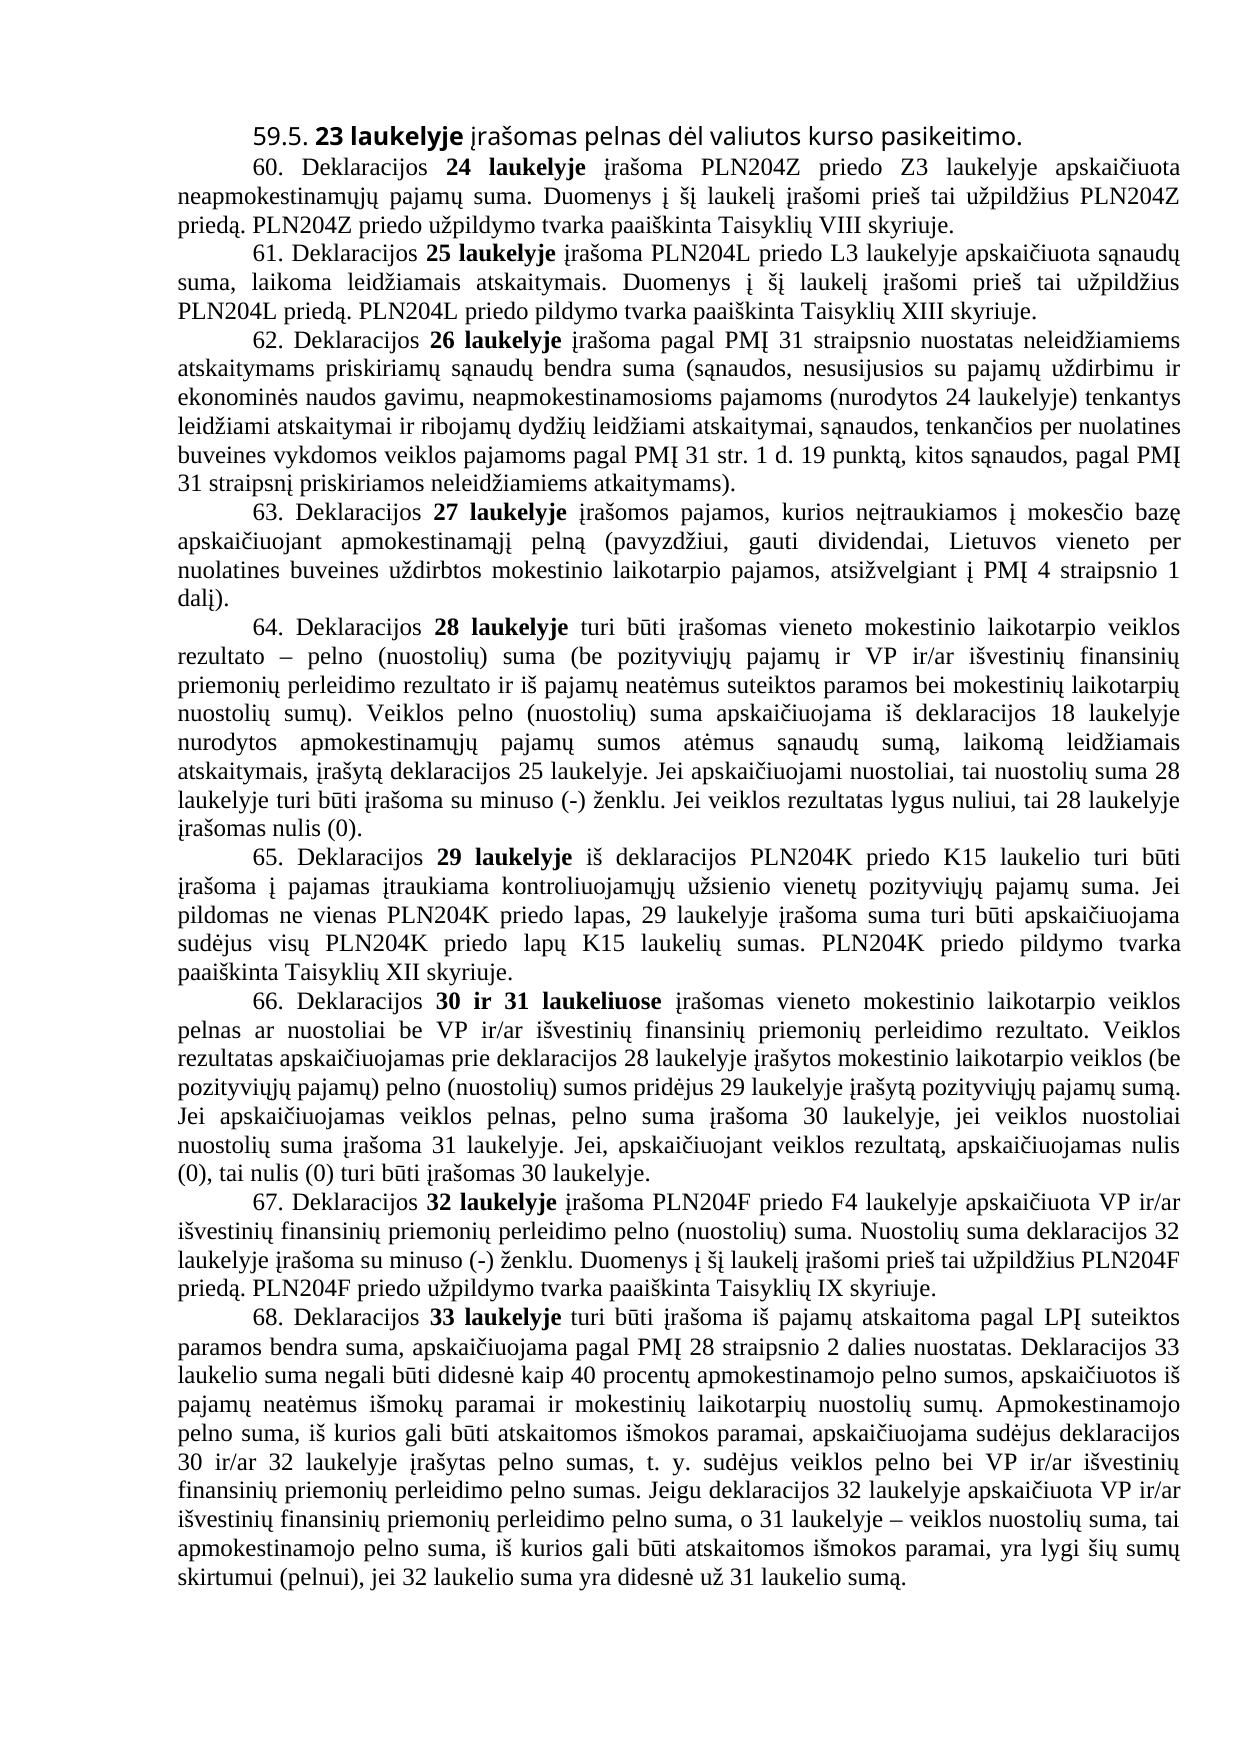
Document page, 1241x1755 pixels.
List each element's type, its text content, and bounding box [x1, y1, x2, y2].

text 65. Deklaracijos 29 laukelyje iš deklaracijos PLN204K priedo K15 laukelio turi būti įrašoma į pajamas įtraukiama kontroliuojamųjų užsienio vienetų pozityviųjų pajamų suma. Jei pildomas ne vienas PLN204K priedo lapas, 29 laukelyje įrašoma suma turi būti apskaičiuojama sudėjus visų PLN204K priedo lapų K15 laukelių sumas. PLN204K priedo pildymo tvarka paaiškinta Taisyklių XII skyriuje. [177, 842, 1181, 986]
text 64. Deklaracijos 28 laukelyje turi būti įrašomas vieneto mokestinio laikotarpio veiklos rezultato – pelno (nuostolių) suma (be pozityviųjų pajamų ir VP ir/ar išvestinių finansinių priemonių perleidimo rezultato ir iš pajamų neatėmus suteiktos paramos bei mokestinių laikotarpių nuostolių sumų). Veiklos pelno (nuostolių) suma apskaičiuojama iš deklaracijos 18 laukelyje nurodytos apmokestinamųjų pajamų sumos atėmus sąnaudų sumą, laikomą leidžiamais atskaitymais, įrašytą deklaracijos 25 laukelyje. Jei apskaičiuojami nuostoliai, tai nuostolių suma 28 laukelyje turi būti įrašoma su minuso (-) ženklu. Jei veiklos rezultatas lygus nuliui, tai 28 laukelyje įrašomas nulis (0). [177, 612, 1181, 842]
text 59.5. 23 laukelyje įrašomas pelnas dėl valiutos kurso pasikeitimo. [177, 118, 1181, 152]
text 61. Deklaracijos 25 laukelyje įrašoma PLN204L priedo L3 laukelyje apskaičiuota sąnaudų suma, laikoma leidžiamais atskaitymais. Duomenys į šį laukelį įrašomi prieš tai užpildžius PLN204L priedą. PLN204L priedo pildymo tvarka paaiškinta Taisyklių XIII skyriuje. [177, 238, 1181, 325]
text 63. Deklaracijos 27 laukelyje įrašomos pajamos, kurios neįtraukiamos į mokesčio bazę apskaičiuojant apmokestinamąjį pelną (pavyzdžiui, gauti dividendai, Lietuvos vieneto per nuolatines buveines uždirbtos mokestinio laikotarpio pajamos, atsižvelgiant į PMĮ 4 straipsnio 1 dalį). [177, 497, 1181, 612]
text 66. Deklaracijos 30 ir 31 laukeliuose įrašomas vieneto mokestinio laikotarpio veiklos pelnas ar nuostoliai be VP ir/ar išvestinių finansinių priemonių perleidimo rezultato. Veiklos rezultatas apskaičiuojamas prie deklaracijos 28 laukelyje įrašytos mokestinio laikotarpio veiklos (be pozityviųjų pajamų) pelno (nuostolių) sumos pridėjus 29 laukelyje įrašytą pozityviųjų pajamų sumą. Jei apskaičiuojamas veiklos pelnas, pelno suma įrašoma 30 laukelyje, jei veiklos nuostoliai nuostolių suma įrašoma 31 laukelyje. Jei, apskaičiuojant veiklos rezultatą, apskaičiuojamas nulis (0), tai nulis (0) turi būti įrašomas 30 laukelyje. [177, 986, 1181, 1187]
text 67. Deklaracijos 32 laukelyje įrašoma PLN204F priedo F4 laukelyje apskaičiuota VP ir/ar išvestinių finansinių priemonių perleidimo pelno (nuostolių) suma. Nuostolių suma deklaracijos 32 laukelyje įrašoma su minuso (-) ženklu. Duomenys į šį laukelį įrašomi prieš tai užpildžius PLN204F priedą. PLN204F priedo užpildymo tvarka paaiškinta Taisyklių IX skyriuje. [177, 1187, 1181, 1302]
text 62. Deklaracijos 26 laukelyje įrašoma pagal PMĮ 31 straipsnio nuostatas neleidžiamiems atskaitymams priskiriamų sąnaudų bendra suma (sąnaudos, nesusijusios su pajamų uždirbimu ir ekonominės naudos gavimu, neapmokestinamosioms pajamoms (nurodytos 24 laukelyje) tenkantys leidžiami atskaitymai ir ribojamų dydžių leidžiami atskaitymai, sąnaudos, tenkančios per nuolatines buveines vykdomos veiklos pajamoms pagal PMĮ 31 str. 1 d. 19 punktą, kitos sąnaudos, pagal PMĮ 31 straipsnį priskiriamos neleidžiamiems atkaitymams). [177, 325, 1181, 497]
text 60. Deklaracijos 24 laukelyje įrašoma PLN204Z priedo Z3 laukelyje apskaičiuota neapmokestinamųjų pajamų suma. Duomenys į šį laukelį įrašomi prieš tai užpildžius PLN204Z priedą. PLN204Z priedo užpildymo tvarka paaiškinta Taisyklių VIII skyriuje. [177, 152, 1181, 238]
text 68. Deklaracijos 33 laukelyje turi būti įrašoma iš pajamų atskaitoma pagal LPĮ suteiktos paramos bendra suma, apskaičiuojama pagal PMĮ 28 straipsnio 2 dalies nuostatas. Deklaracijos 33 laukelio suma negali būti didesnė kaip 40 procentų apmokestinamojo pelno sumos, apskaičiuotos iš pajamų neatėmus išmokų paramai ir mokestinių laikotarpių nuostolių sumų. Apmokestinamojo pelno suma, iš kurios gali būti atskaitomos išmokos paramai, apskaičiuojama sudėjus deklaracijos 30 ir/ar 32 laukelyje įrašytas pelno sumas, t. y. sudėjus veiklos pelno bei VP ir/ar išvestinių finansinių priemonių perleidimo pelno sumas. Jeigu deklaracijos 32 laukelyje apskaičiuota VP ir/ar išvestinių finansinių priemonių perleidimo pelno suma, o 31 laukelyje – veiklos nuostolių suma, tai apmokestinamojo pelno suma, iš kurios gali būti atskaitomos išmokos paramai, yra lygi šių sumų skirtumui (pelnui), jei 32 laukelio suma yra didesnė už 31 laukelio sumą. [177, 1302, 1181, 1590]
